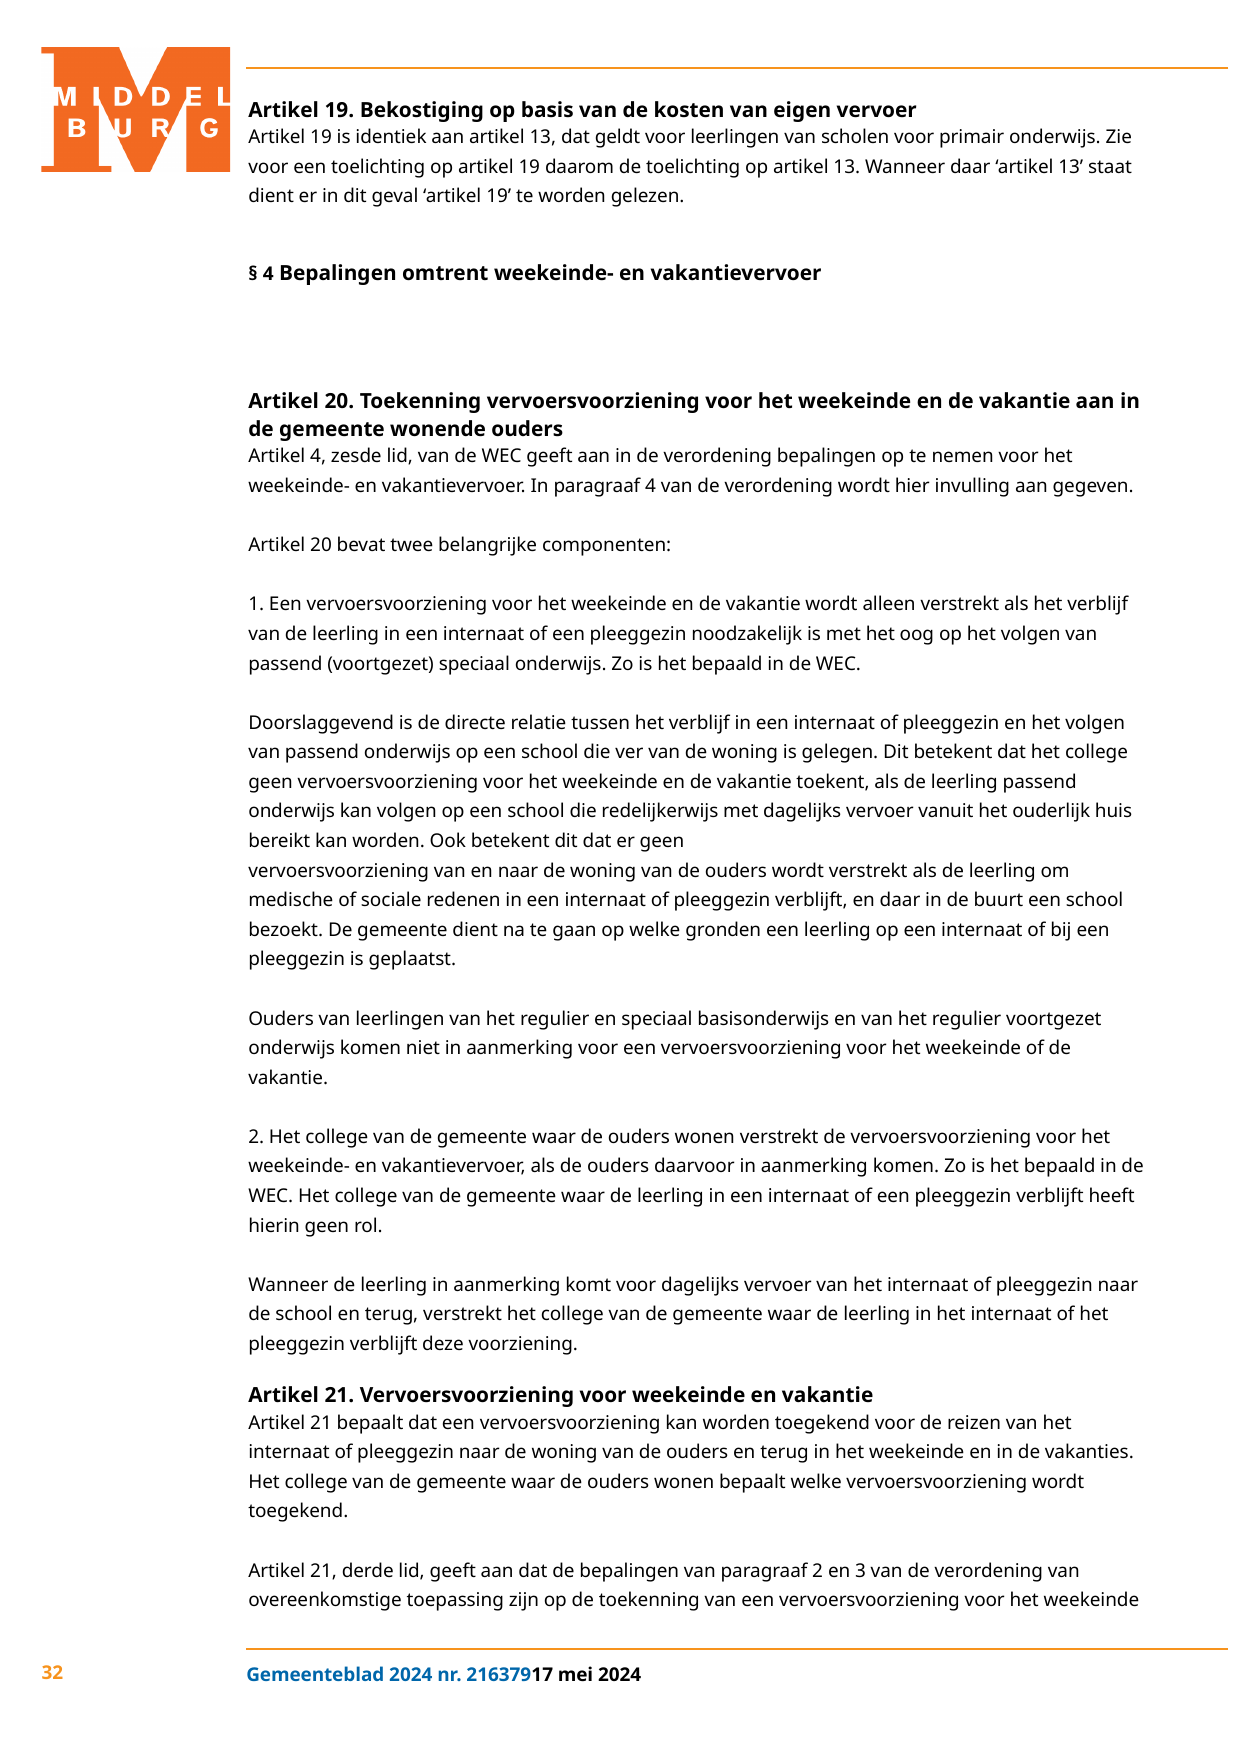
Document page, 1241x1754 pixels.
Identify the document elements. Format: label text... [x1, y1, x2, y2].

text Artikel 19. Bekostiging op basis van de kosten van eigen vervoer [248, 95, 1152, 123]
text Ouders van leerlingen van het regulier en speciaal basisonderwijs en van het regulier voortgezet onderwijs komen niet in aanmerking voor een vervoersvoorziening voor het weekeinde of de vakantie. [248, 1005, 1152, 1089]
text 2. Het college van de gemeente waar de ouders wonen verstrekt de vervoersvoorziening voor het weekeinde- en vakantievervoer, als de ouders daarvoor in aanmerking komen. Zo is het bepaald in de WEC. Het college van de gemeente waar de leerling in een internaat of een pleeggezin verblijft heeft hierin geen rol. [248, 1123, 1152, 1237]
text Artikel 4, zesde lid, van de WEC geeft aan in de verordening bepalingen op te nemen voor het weekeinde- en vakantievervoer. In paragraaf 4 van de verordening wordt hier invulling aan gegeven. [248, 443, 1152, 498]
text Artikel 21. Vervoersvoorziening voor weekeinde en vakantie [248, 1381, 1152, 1409]
text Artikel 19 is identiek aan artikel 13, dat geldt voor leerlingen van scholen voor primair onderwijs. Zie voor een toelichting op artikel 19 daarom de toelichting op artikel 13. Wanneer daar ‘artikel 13’ staat dient er in dit geval ‘artikel 19’ te worden gelezen. [248, 123, 1152, 208]
text Wanneer de leerling in aanmerking komt voor dagelijks vervoer van het internaat of pleeggezin naar de school en terug, verstrekt het college van de gemeente waar de leerling in het internaat of het pleeggezin verblijft deze voorziening. [248, 1271, 1152, 1356]
text Artikel 20. Toekenning vervoersvoorziening voor het weekeinde en de vakantie aan in de gemeente wonende ouders [248, 386, 1152, 443]
text Doorslaggevend is de directe relatie tussen het verblijf in een internaat of pleeggezin en het volgen van passend onderwijs op een school die ver van de woning is gelegen. Dit betekent dat het college geen vervoersvoorziening voor het weekeinde en de vakantie toekent, als de leerling passend onderwijs kan volgen op een school die redelijkerwijs met dagelijks vervoer vanuit het ouderlijk huis bereikt kan worden. Ook betekent dit dat er geen [248, 709, 1152, 853]
text Artikel 21 bepaalt dat een vervoersvoorziening kan worden toegekend voor de reizen van het internaat of pleeggezin naar de woning van de ouders en terug in het weekeinde en in de vakanties. Het college van de gemeente waar de ouders wonen bepaalt welke vervoersvoorziening wordt toegekend. [248, 1409, 1152, 1523]
text § 4 Bepalingen omtrent weekeinde- en vakantievervoer [248, 258, 1152, 286]
text vervoersvoorziening van en naar de woning van de ouders wordt verstrekt als de leerling om medische of sociale redenen in een internaat of pleeggezin verblijft, en daar in de buurt een school bezoekt. De gemeente dient na te gaan op welke gronden een leerling op een internaat of bij een pleeggezin is geplaatst. [248, 857, 1152, 971]
text Artikel 21, derde lid, geeft aan dat de bepalingen van paragraaf 2 en 3 van de verordening van overeenkomstige toepassing zijn op de toekenning van een vervoersvoorziening voor het weekeinde [248, 1557, 1152, 1612]
text Artikel 20 bevat twee belangrijke componenten: [248, 531, 1152, 557]
picture [41, 47, 231, 172]
text 1. Een vervoersvoorziening voor het weekeinde en de vakantie wordt alleen verstrekt als het verblijf van de leerling in een internaat of een pleeggezin noodzakelijk is met het oog op het volgen van passend (voortgezet) speciaal onderwijs. Zo is het bepaald in de WEC. [248, 591, 1152, 675]
